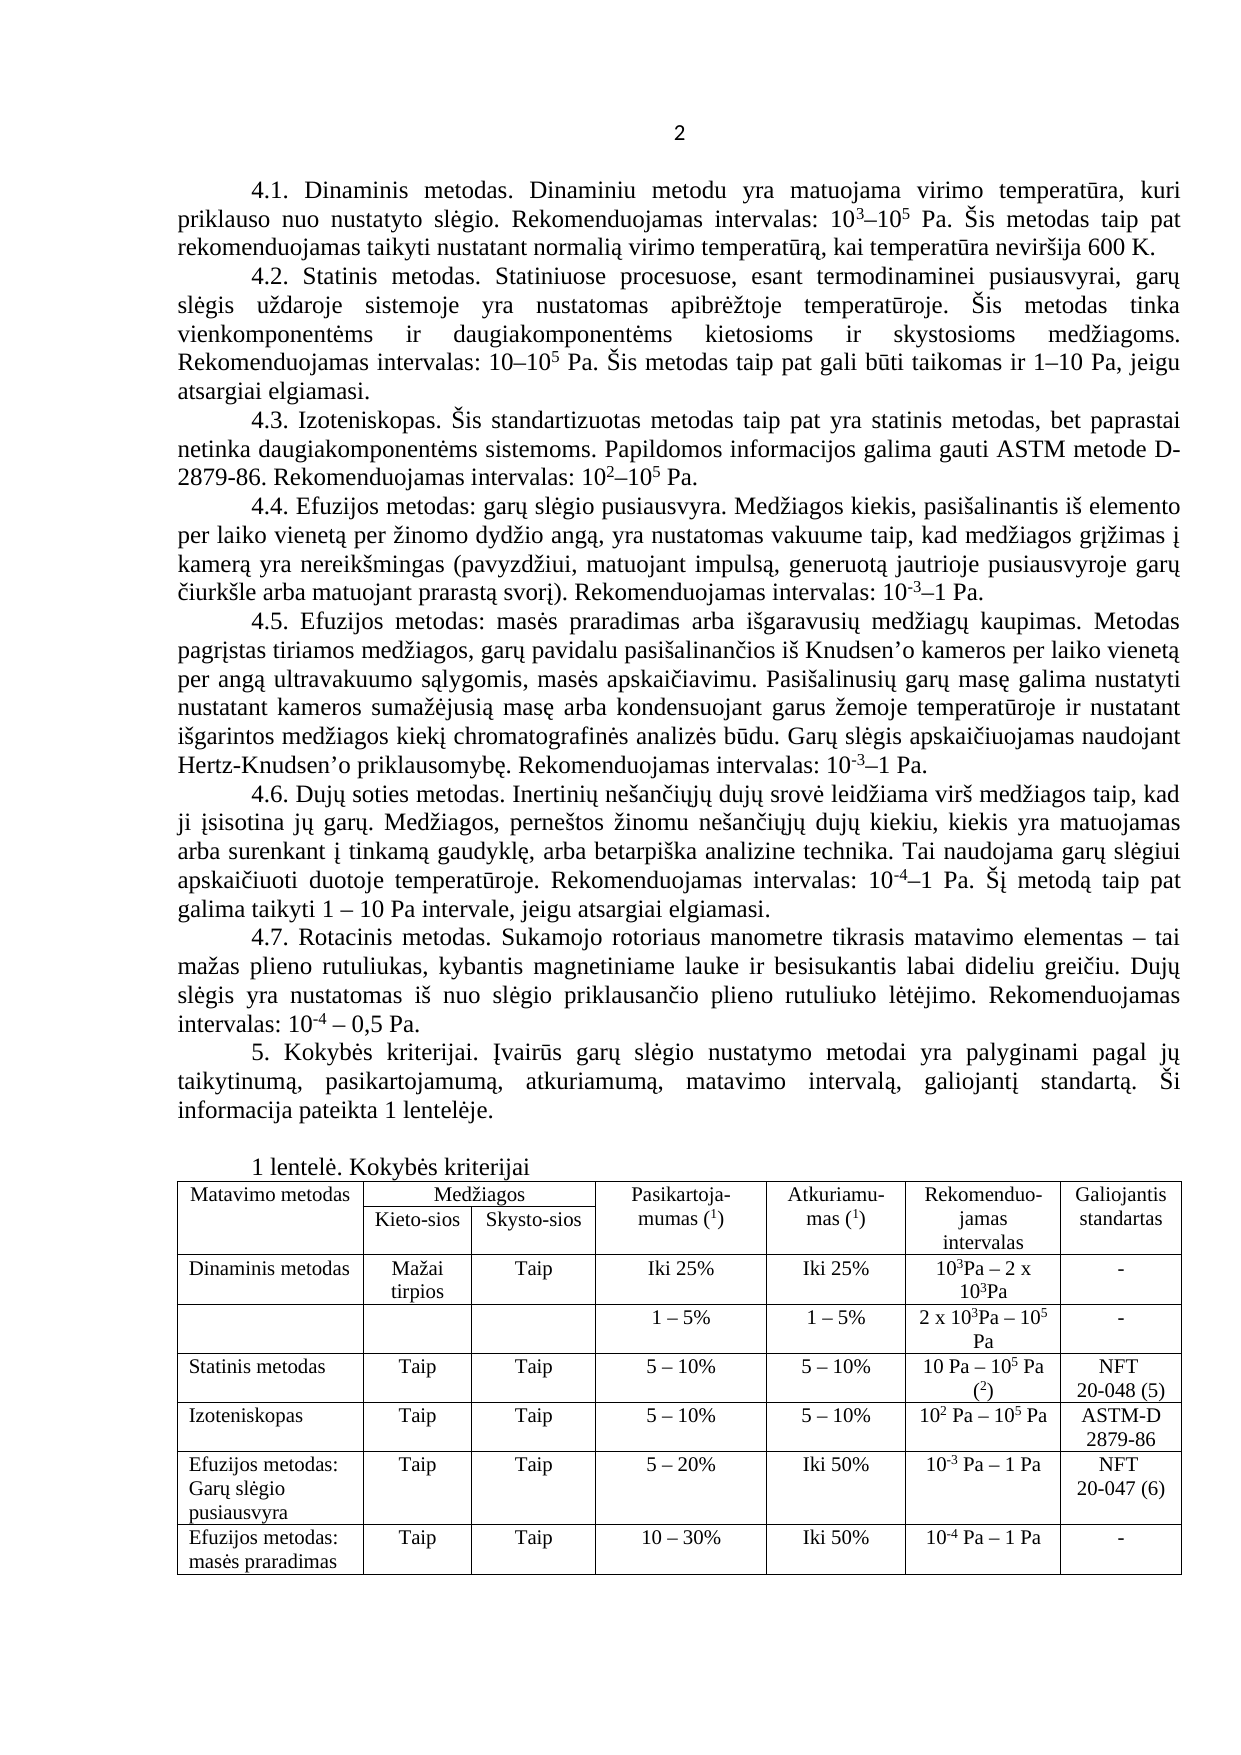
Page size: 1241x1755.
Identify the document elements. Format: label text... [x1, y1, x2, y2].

table_cell NFT 20-047 (6) [1061, 1452, 1181, 1524]
table_cell Taip [364, 1403, 471, 1451]
table_cell 5 – 10% [596, 1354, 766, 1402]
text 4.3. Izoteniskopas. Šis standartizuotas metodas taip pat yra statinis metodas, bet paprastai netinka daugiakomponentėms sistemoms. Papildomos informacijos galima gauti ASTM metode D-2879-86. Rekomenduojamas intervalas: 102–105 Pa. [177, 405, 1181, 491]
table_cell Kieto-sios [364, 1207, 471, 1254]
table_cell Taip [472, 1354, 595, 1402]
table_cell Taip [472, 1525, 595, 1573]
table_cell Izoteniskopas [178, 1403, 363, 1451]
table_cell 5 – 10% [767, 1403, 905, 1451]
text 4.7. Rotacinis metodas. Sukamojo rotoriaus manometre tikrasis matavimo elementas – tai mažas plieno rutuliukas, kybantis magnetiniame lauke ir besisukantis labai dideliu greičiu. Dujų slėgis yra nustatomas iš nuo slėgio priklausančio plieno rutuliuko lėtėjimo. Rekomenduojamas intervalas: 10-4 – 0,5 Pa. [177, 922, 1181, 1037]
table_cell [178, 1305, 363, 1353]
table_cell Iki 50% [767, 1525, 905, 1573]
table_cell 5 – 20% [596, 1452, 766, 1524]
text 5. Kokybės kriterijai. Įvairūs garų slėgio nustatymo metodai yra palyginami pagal jų taikytinumą, pasikartojamumą, atkuriamumą, matavimo intervalą, galiojantį standartą. Ši informacija pateikta 1 lentelėje. [177, 1037, 1181, 1124]
table_cell 10-3 Pa – 1 Pa [906, 1452, 1060, 1524]
table_cell 5 – 10% [596, 1403, 766, 1451]
text 4.1. Dinaminis metodas. Dinaminiu metodu yra matuojama virimo temperatūra, kuri priklauso nuo nustatyto slėgio. Rekomenduojamas intervalas: 103–105 Pa. Šis metodas taip pat rekomenduojamas taikyti nustatant normalią virimo temperatūrą, kai temperatūra neviršija 600 K. [177, 175, 1181, 261]
table_cell Taip [364, 1452, 471, 1524]
table_cell Efuzijos metodas: Garų slėgio pusiausvyra [178, 1452, 363, 1524]
text 1 lentelė. Kokybės kriterijai [177, 1152, 1181, 1181]
table_cell - [1061, 1525, 1181, 1573]
table_cell Taip [472, 1452, 595, 1524]
table_cell Taip [364, 1354, 471, 1402]
table_cell Efuzijos metodas: masės praradimas [178, 1525, 363, 1573]
table_header Galiojantis standartas [1061, 1182, 1181, 1254]
table_cell 10 Pa – 105 Pa (2) [906, 1354, 1060, 1402]
table_header Rekomenduo-jamas intervalas [906, 1182, 1060, 1254]
table_cell [364, 1305, 471, 1353]
table_cell 1 – 5% [767, 1305, 905, 1353]
text 4.2. Statinis metodas. Statiniuose procesuose, esant termodinaminei pusiausvyrai, garų slėgis uždaroje sistemoje yra nustatomas apibrėžtoje temperatūroje. Šis metodas tinka vienkomponentėms ir daugiakomponentėms kietosioms ir skystosioms medžiagoms. Rekomenduojamas intervalas: 10–105 Pa. Šis metodas taip pat gali būti taikomas ir 1–10 Pa, jeigu atsargiai elgiamasi. [177, 261, 1181, 405]
table_cell 10 – 30% [596, 1525, 766, 1573]
table_cell ASTM-D 2879-86 [1061, 1403, 1181, 1451]
table_cell Iki 50% [767, 1452, 905, 1524]
table_cell 103Pa – 2 x 103Pa [906, 1255, 1060, 1303]
table_cell Skysto-sios [472, 1207, 595, 1254]
table_cell 102 Pa – 105 Pa [906, 1403, 1060, 1451]
table_header Atkuriamu- mas (1) [767, 1182, 905, 1254]
text 4.6. Dujų soties metodas. Inertinių nešančiųjų dujų srovė leidžiama virš medžiagos taip, kad ji įsisotina jų garų. Medžiagos, perneštos žinomu nešančiųjų dujų kiekiu, kiekis yra matuojamas arba surenkant į tinkamą gaudyklę, arba betarpiška analizine technika. Tai naudojama garų slėgiui apskaičiuoti duotoje temperatūroje. Rekomenduojamas intervalas: 10-4–1 Pa. Šį metodą taip pat galima taikyti 1 – 10 Pa intervale, jeigu atsargiai elgiamasi. [177, 779, 1181, 922]
table_cell Iki 25% [596, 1255, 766, 1303]
table_cell NFT 20-048 (5) [1061, 1354, 1181, 1402]
table_header Matavimo metodas [178, 1182, 363, 1254]
table_cell Dinaminis metodas [178, 1255, 363, 1303]
table_cell 10-4 Pa – 1 Pa [906, 1525, 1060, 1573]
table_cell 1 – 5% [596, 1305, 766, 1353]
table_header Medžiagos [364, 1182, 595, 1206]
table_cell 5 – 10% [767, 1354, 905, 1402]
table_header Pasikartoja-mumas (1) [596, 1182, 766, 1254]
text 4.5. Efuzijos metodas: masės praradimas arba išgaravusių medžiagų kaupimas. Metodas pagrįstas tiriamos medžiagos, garų pavidalu pasišalinančios iš Knudsen’o kameros per laiko vienetą per angą ultravakuumo sąlygomis, masės apskaičiavimu. Pasišalinusių garų masę galima nustatyti nustatant kameros sumažėjusią masę arba kondensuojant garus žemoje temperatūroje ir nustatant išgarintos medžiagos kiekį chromatografinės analizės būdu. Garų slėgis apskaičiuojamas naudojant Hertz-Knudsen’o priklausomybę. Rekomenduojamas intervalas: 10-3–1 Pa. [177, 606, 1181, 779]
table_cell [472, 1305, 595, 1353]
text 4.4. Efuzijos metodas: garų slėgio pusiausvyra. Medžiagos kiekis, pasišalinantis iš elemento per laiko vienetą per žinomo dydžio angą, yra nustatomas vakuume taip, kad medžiagos grįžimas į kamerą yra nereikšmingas (pavyzdžiui, matuojant impulsą, generuotą jautrioje pusiausvyroje garų čiurkšle arba matuojant prarastą svorį). Rekomenduojamas intervalas: 10-3–1 Pa. [177, 491, 1181, 606]
table_cell Statinis metodas [178, 1354, 363, 1402]
table_cell Mažai tirpios [364, 1255, 471, 1303]
table_cell - [1061, 1255, 1181, 1303]
table_cell Iki 25% [767, 1255, 905, 1303]
table_cell Taip [472, 1255, 595, 1303]
table_cell Taip [472, 1403, 595, 1451]
table_cell 2 x 103Pa – 105 Pa [906, 1305, 1060, 1353]
table_cell Taip [364, 1525, 471, 1573]
table_cell - [1061, 1305, 1181, 1353]
